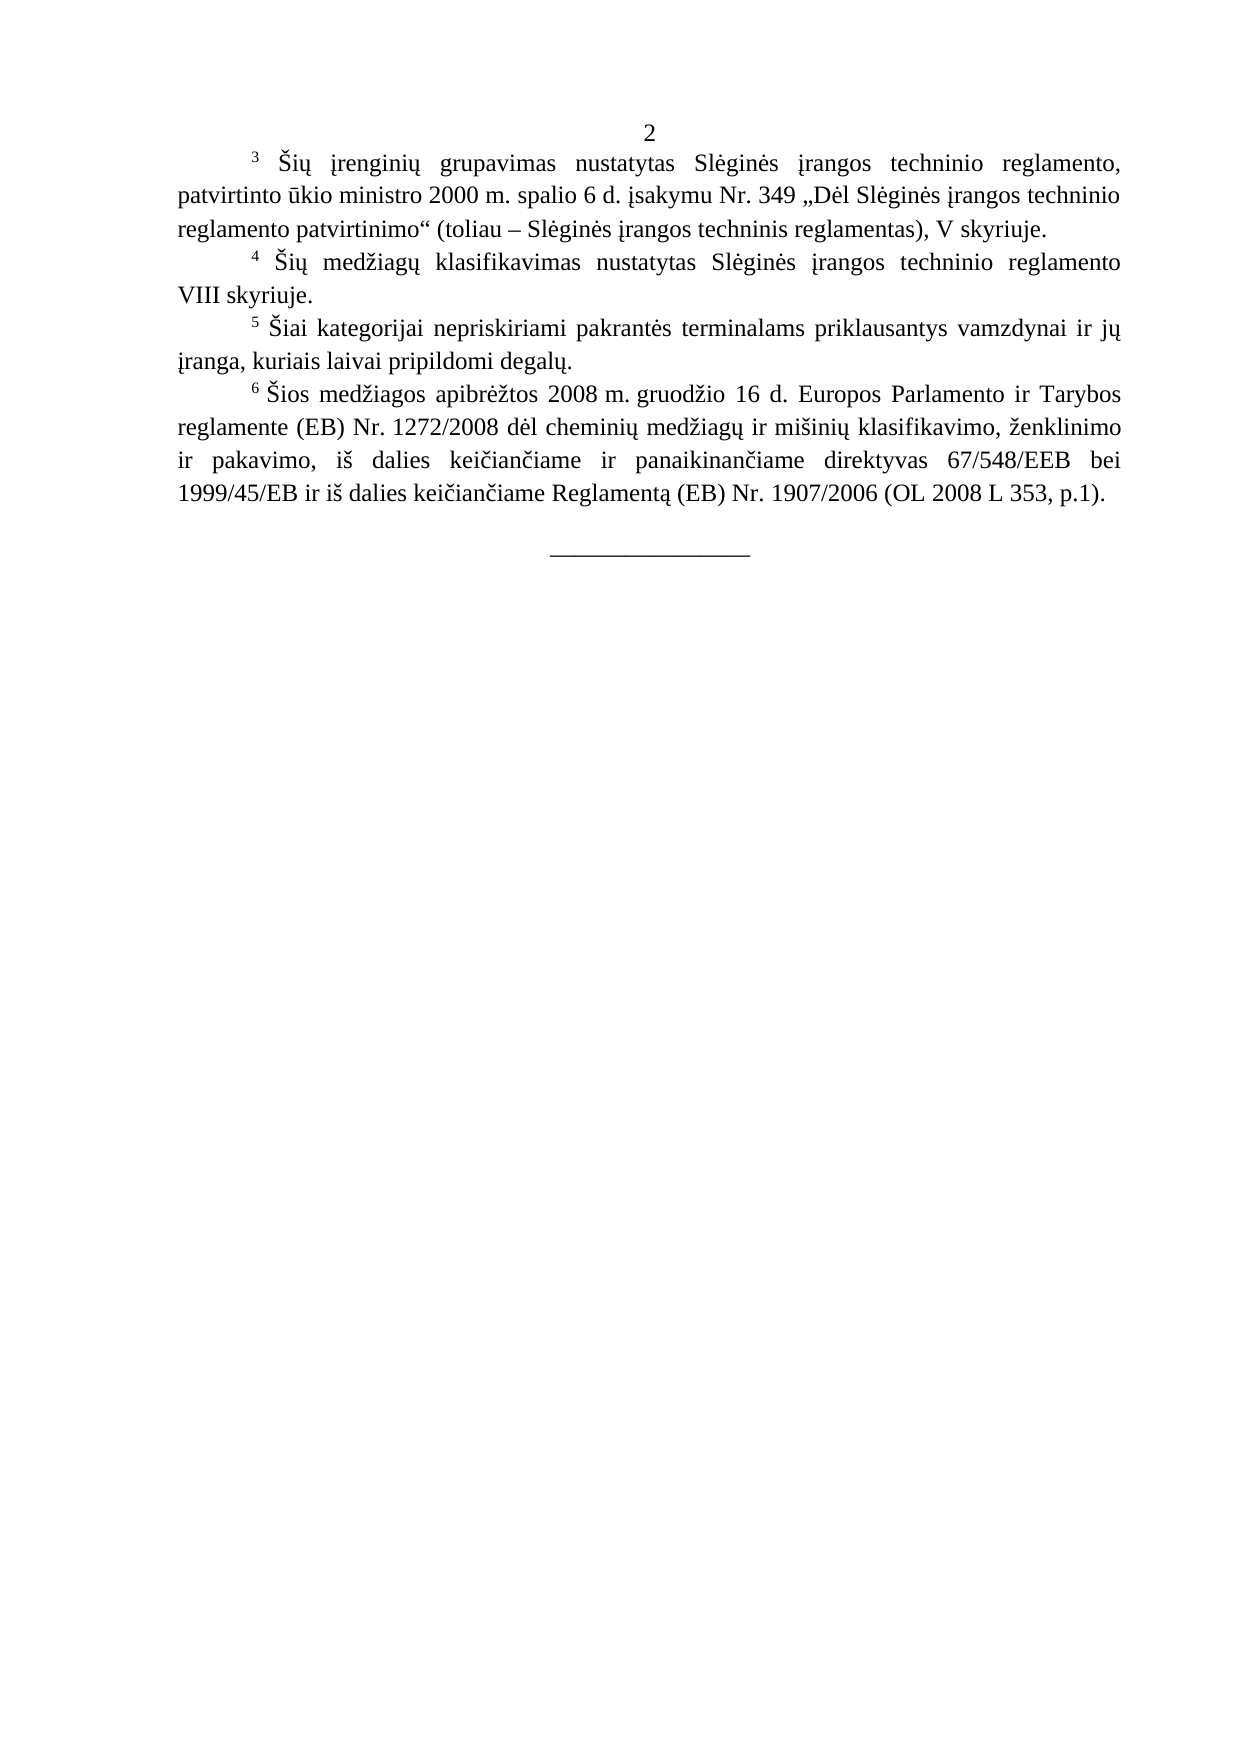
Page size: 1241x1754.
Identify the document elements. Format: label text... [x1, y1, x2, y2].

text 4 Šių medžiagų klasifikavimas nustatytas Slėginės įrangos techninio reglamento VIII skyriuje. [177, 247, 1122, 308]
text 5 Šiai kategorijai nepriskiriami pakrantės terminalams priklausantys vamzdynai ir jų įranga, kuriais laivai pripildomi degalų. [177, 313, 1122, 374]
text –––––––––––––––– [177, 539, 1122, 568]
text 3 Šių įrenginių grupavimas nustatytas Slėginės įrangos techninio reglamento, patvirtinto ūkio ministro 2000 m. spalio 6 d. įsakymu Nr. 349 „Dėl Slėginės įrangos techninio reglamento patvirtinimo“ (toliau – Slėginės įrangos techninis reglamentas), V skyriuje. [177, 148, 1122, 242]
text 6 Šios medžiagos apibrėžtos 2008 m. gruodžio 16 d. Europos Parlamento ir Tarybos reglamente (EB) Nr. 1272/2008 dėl cheminių medžiagų ir mišinių klasifikavimo, ženklinimo ir pakavimo, iš dalies keičiančiame ir panaikinančiame direktyvas 67/548/EEB bei 1999/45/EB ir iš dalies keičiančiame Reglamentą (EB) Nr. 1907/2006 (OL 2008 L 353, p.1). [177, 379, 1122, 507]
